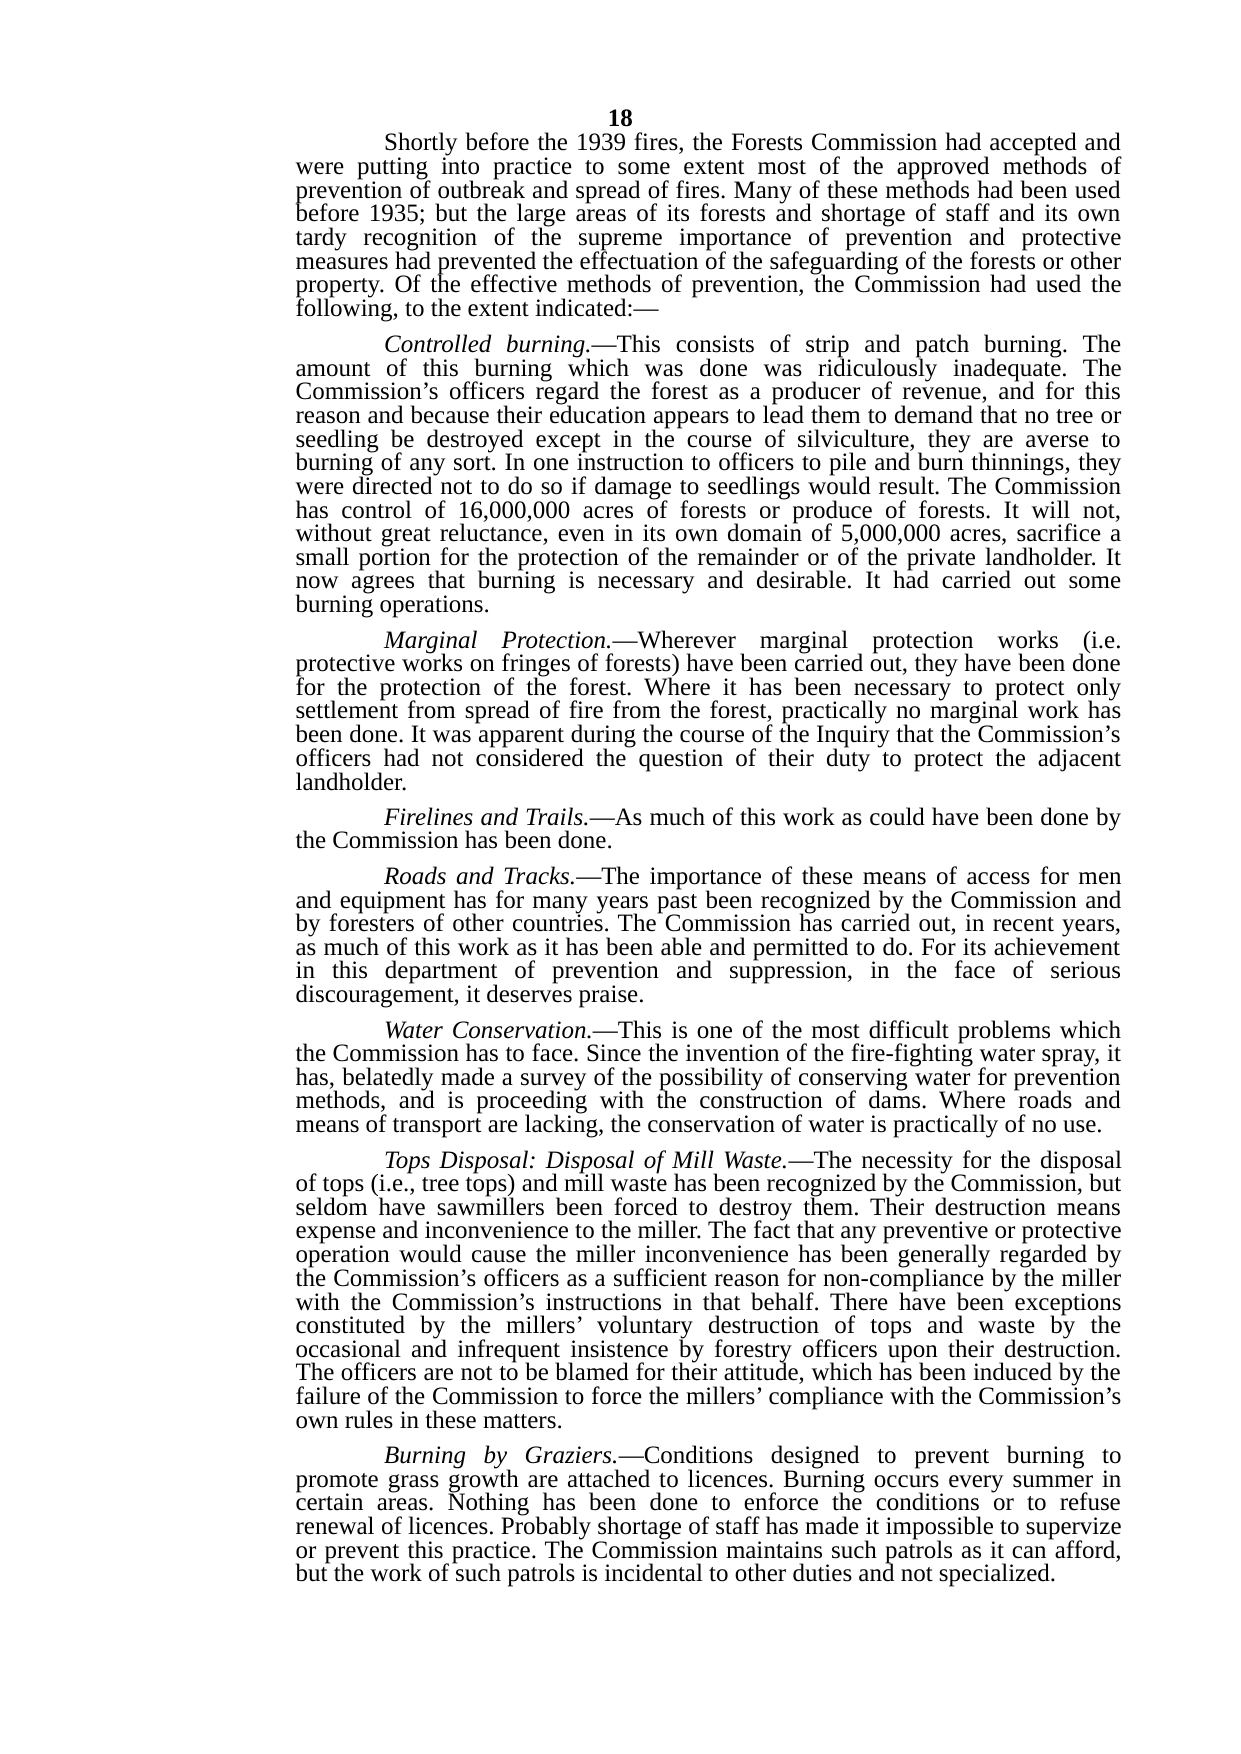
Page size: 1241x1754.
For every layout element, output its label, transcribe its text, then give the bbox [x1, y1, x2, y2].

text Burning by Graziers.—Conditions designed to prevent burning to promote grass growth are attached to licences. Burning occurs every summer in certain areas. Nothing has been done to enforce the conditions or to refuse renewal of licences. Probably shortage of staff has made it impossible to supervize or prevent this practice. The Commission maintains such patrols as it can afford, but the work of such patrols is incidental to other duties and not specialized. [295, 1445, 1122, 1587]
text Firelines and Trails.—As much of this work as could have been done by the Commission has been done. [295, 806, 1122, 854]
text Shortly before the 1939 fires, the Forests Commission had accepted and were putting into practice to some extent most of the approved methods of prevention of outbreak and spread of fires. Many of these methods had been used before 1935; but the large areas of its forests and shortage of staff and its own tardy recognition of the supreme importance of prevention and protective measures had prevented the effectuation of the safeguarding of the forests or other property. Of the effective methods of prevention, the Commission had used the following, to the extent indicated:— [295, 132, 1122, 321]
text Controlled burning.—This consists of strip and patch burning. The amount of this burning which was done was ridiculously inadequate. The Commission’s officers regard the forest as a producer of revenue, and for this reason and because their education appears to lead them to demand that no tree or seedling be destroyed except in the course of silviculture, they are averse to burning of any sort. In one instruction to officers to pile and burn thinnings, they were directed not to do so if damage to seedlings would result. The Commission has control of 16,000,000 acres of forests or produce of forests. It will not, without great reluctance, even in its own domain of 5,000,000 acres, sacrifice a small portion for the protection of the remainder or of the private landholder. It now agrees that burning is necessary and desirable. It had carried out some burning operations. [295, 334, 1122, 617]
text Marginal Protection.—Wherever marginal protection works (i.e. protective works on fringes of forests) have been carried out, they have been done for the protection of the forest. Where it has been necessary to protect only settlement from spread of fire from the forest, practically no marginal work has been done. It was apparent during the course of the Inquiry that the Commission’s officers had not considered the question of their duty to protect the adjacent landholder. [295, 629, 1122, 795]
text Water Conservation.—This is one of the most difficult problems which the Commission has to face. Since the invention of the fire-fighting water spray, it has, belatedly made a survey of the possibility of conserving water for prevention methods, and is proceeding with the construction of dams. Where roads and means of transport are lacking, the conservation of water is practically of no use. [295, 1019, 1122, 1137]
text Roads and Tracks.—The importance of these means of access for men and equipment has for many years past been recognized by the Commission and by foresters of other countries. The Commission has carried out, in recent years, as much of this work as it has been able and permitted to do. For its achievement in this department of prevention and suppression, in the face of serious discouragement, it deserves praise. [295, 866, 1122, 1007]
text Tops Disposal: Disposal of Mill Waste.—The necessity for the disposal of tops (i.e., tree tops) and mill waste has been recognized by the Commission, but seldom have sawmillers been forced to destroy them. Their destruction means expense and inconvenience to the miller. The fact that any preventive or protective operation would cause the miller inconvenience has been generally regarded by the Commission’s officers as a sufficient reason for non-compliance by the miller with the Commission’s instructions in that behalf. There have been exceptions constituted by the millers’ voluntary destruction of tops and waste by the occasional and infrequent insistence by forestry officers upon their destruction. The officers are not to be blamed for their attitude, which has been induced by the failure of the Commission to force the millers’ compliance with the Commission’s own rules in these matters. [295, 1149, 1122, 1433]
